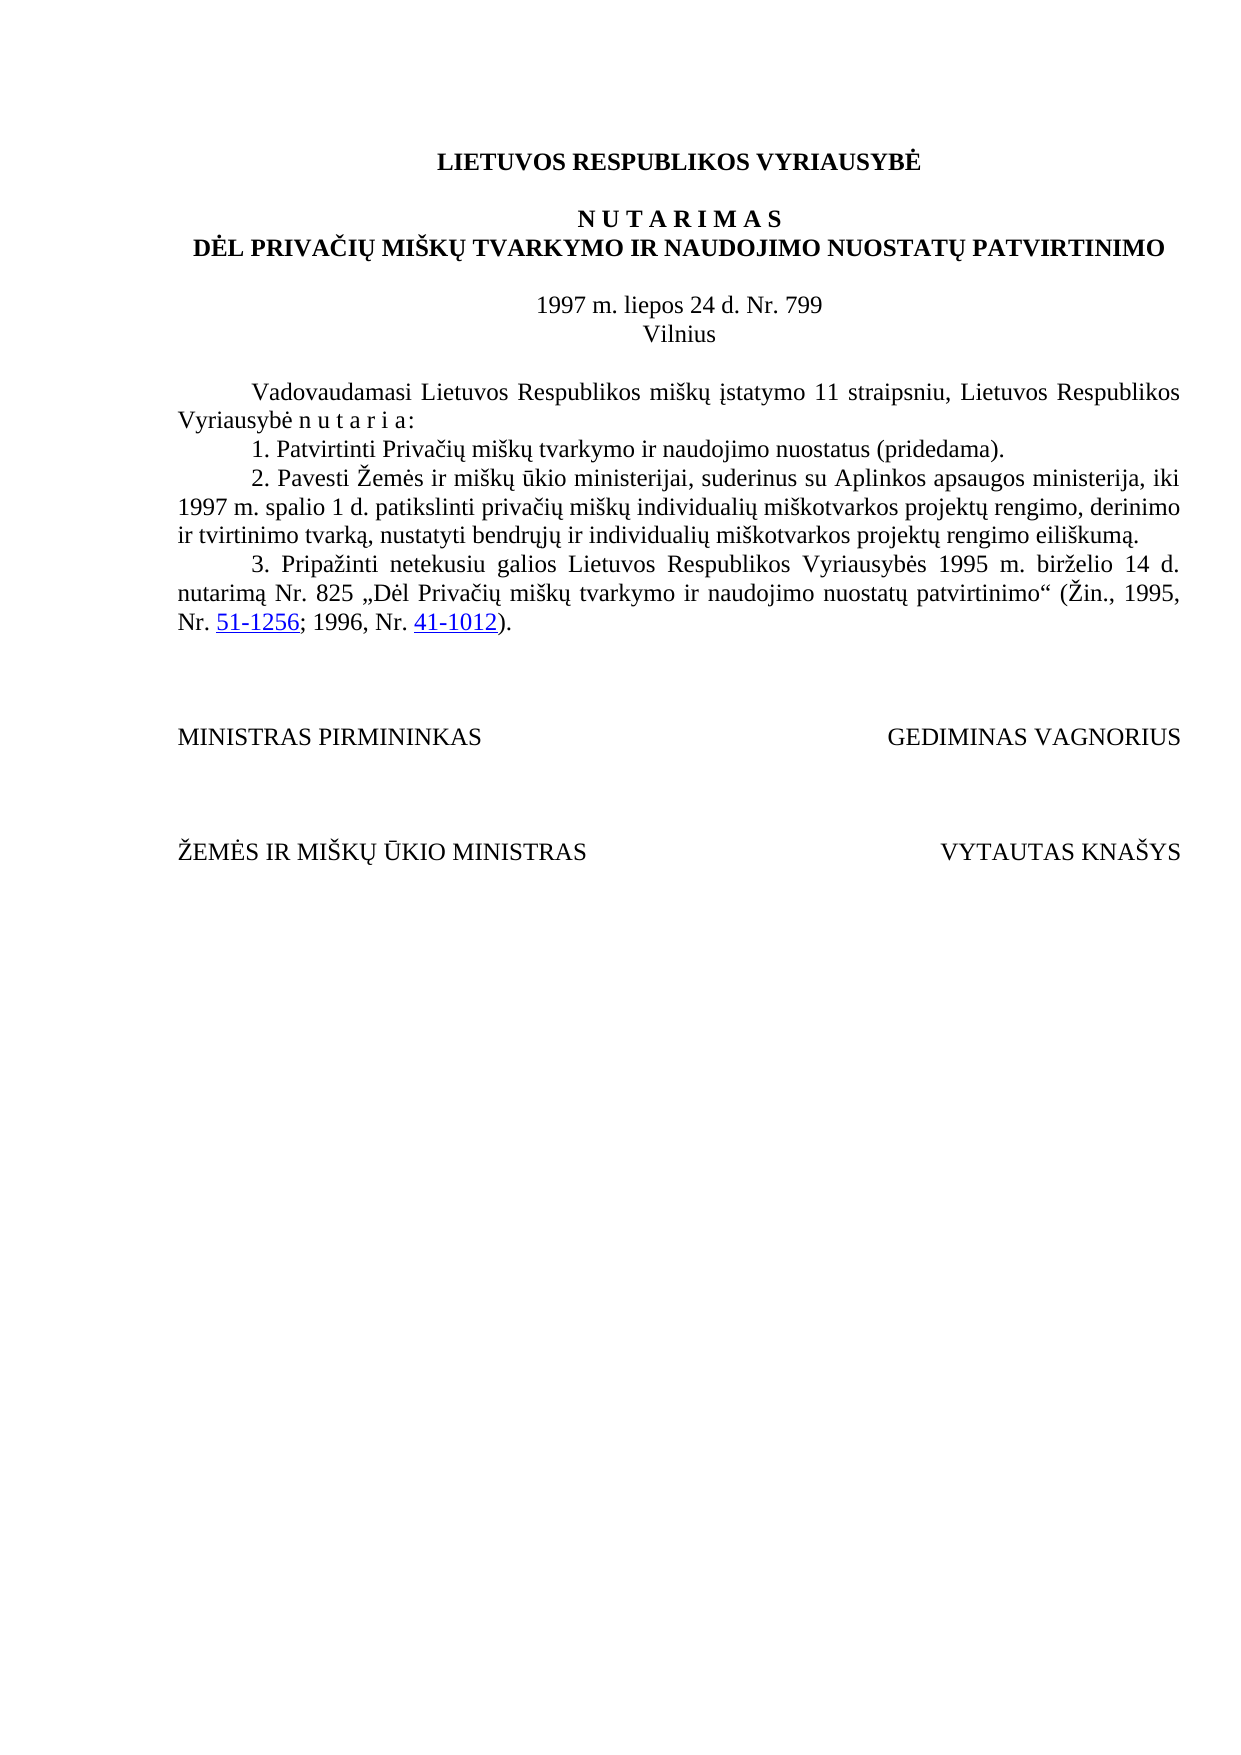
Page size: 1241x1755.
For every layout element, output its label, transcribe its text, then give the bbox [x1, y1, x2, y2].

text LIETUVOS RESPUBLIKOS VYRIAUSYBĖ [177, 147, 1181, 176]
text Vilnius [177, 319, 1181, 348]
text 3. Pripažinti netekusiu galios Lietuvos Respublikos Vyriausybės 1995 m. birželio 14 d. nutarimą Nr. 825 „Dėl Privačių miškų tvarkymo ir naudojimo nuostatų patvirtinimo“ (Žin., 1995, Nr. 51-1256; 1996, Nr. 41-1012). [177, 549, 1181, 636]
text ŽEMĖS IR MIŠKŲ ŪKIO MINISTRAS VYTAUTAS KNAŠYS [177, 837, 1181, 866]
text DĖL PRIVAČIŲ MIŠKŲ TVARKYMO IR NAUDOJIMO NUOSTATŲ PATVIRTINIMO [177, 233, 1181, 262]
text N U T A R I M A S [177, 204, 1181, 233]
text 2. Pavesti Žemės ir miškų ūkio ministerijai, suderinus su Aplinkos apsaugos ministerija, iki 1997 m. spalio 1 d. patikslinti privačių miškų individualių miškotvarkos projektų rengimo, derinimo ir tvirtinimo tvarką, nustatyti bendrųjų ir individualių miškotvarkos projektų rengimo eiliškumą. [177, 463, 1181, 549]
text 1. Patvirtinti Privačių miškų tvarkymo ir naudojimo nuostatus (pridedama). [177, 434, 1181, 463]
text 1997 m. liepos 24 d. Nr. 799 [177, 291, 1181, 319]
text Vadovaudamasi Lietuvos Respublikos miškų įstatymo 11 straipsniu, Lietuvos Respublikos Vyriausybė nutaria: [177, 377, 1181, 434]
text MINISTRAS PIRMININKAS GEDIMINAS VAGNORIUS [177, 722, 1181, 751]
